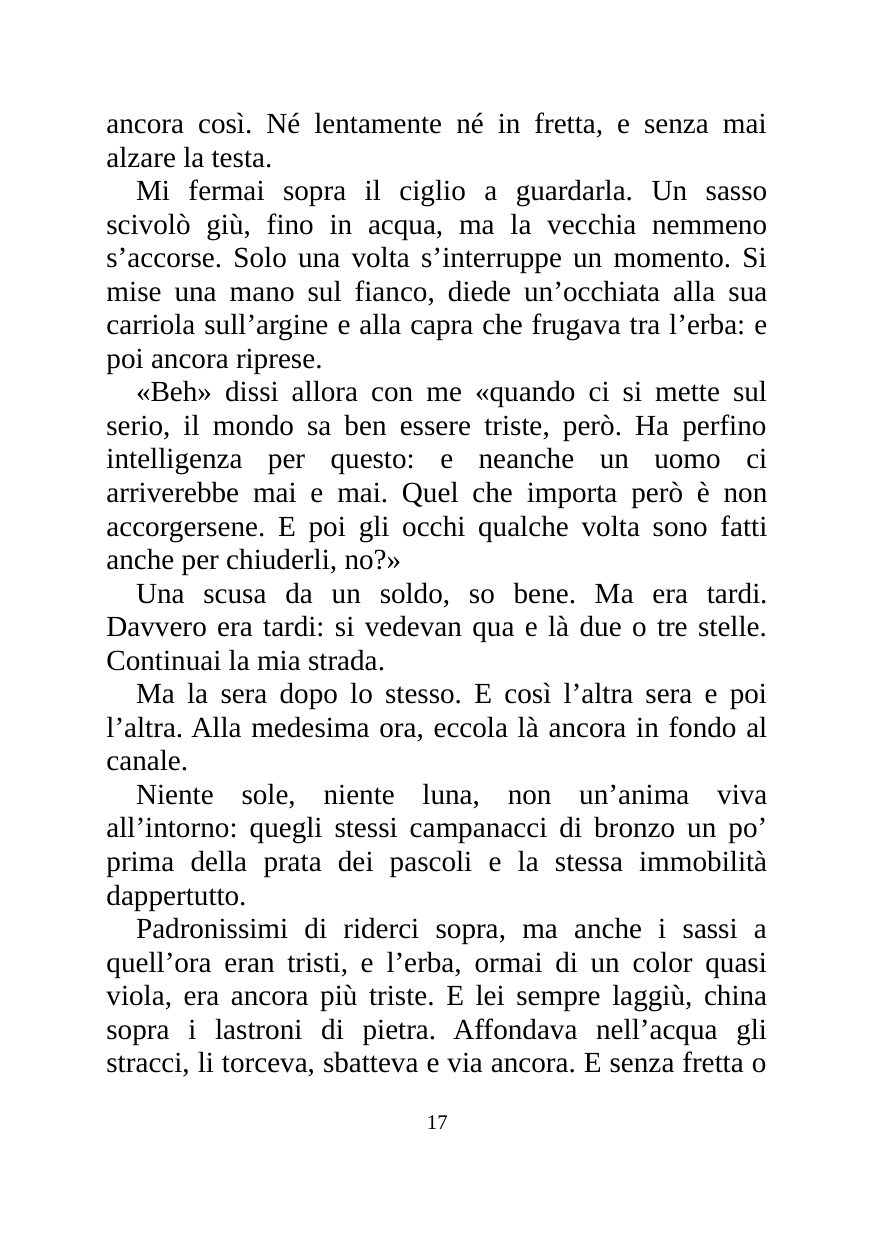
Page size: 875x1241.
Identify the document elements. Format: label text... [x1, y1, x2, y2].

text Ma la sera dopo lo stesso. E così l’altra sera e poi l’altra. Alla medesima ora, eccola là ancora in fondo al canale. [106, 676, 768, 777]
text Mi fermai sopra il ciglio a guardarla. Un sasso scivolò giù, fino in acqua, ma la vecchia nemmeno s’accorse. Solo una volta s’interruppe un momento. Si mise una mano sul fianco, diede un’occhiata alla sua carriola sull’argine e alla capra che frugava tra l’erba: e poi ancora riprese. [106, 173, 768, 374]
text Padronissimi di riderci sopra, ma anche i sassi a quell’ora eran tristi, e l’erba, ormai di un color quasi viola, era ancora più triste. E lei sempre laggiù, china sopra i lastroni di pietra. Affondava nell’acqua gli stracci, li torceva, sbatteva e via ancora. E senza fretta o [106, 911, 768, 1079]
text ancora così. Né lentamente né in fretta, e senza mai alzare la testa. [106, 106, 768, 173]
text Niente sole, niente luna, non un’anima viva all’intorno: quegli stessi campanacci di bronzo un po’ prima della prata dei pascoli e la stessa immobilità dappertutto. [106, 777, 768, 911]
text «Beh» dissi allora con me «quando ci si mette sul serio, il mondo sa ben essere triste, però. Ha perfino intelligenza per questo: e neanche un uomo ci arriverebbe mai e mai. Quel che importa però è non accorgersene. E poi gli occhi qualche volta sono fatti anche per chiuderli, no?» [106, 374, 768, 576]
text Una scusa da un soldo, so bene. Ma era tardi. Davvero era tardi: si vedevan qua e là due o tre stelle. Continuai la mia strada. [106, 576, 768, 676]
